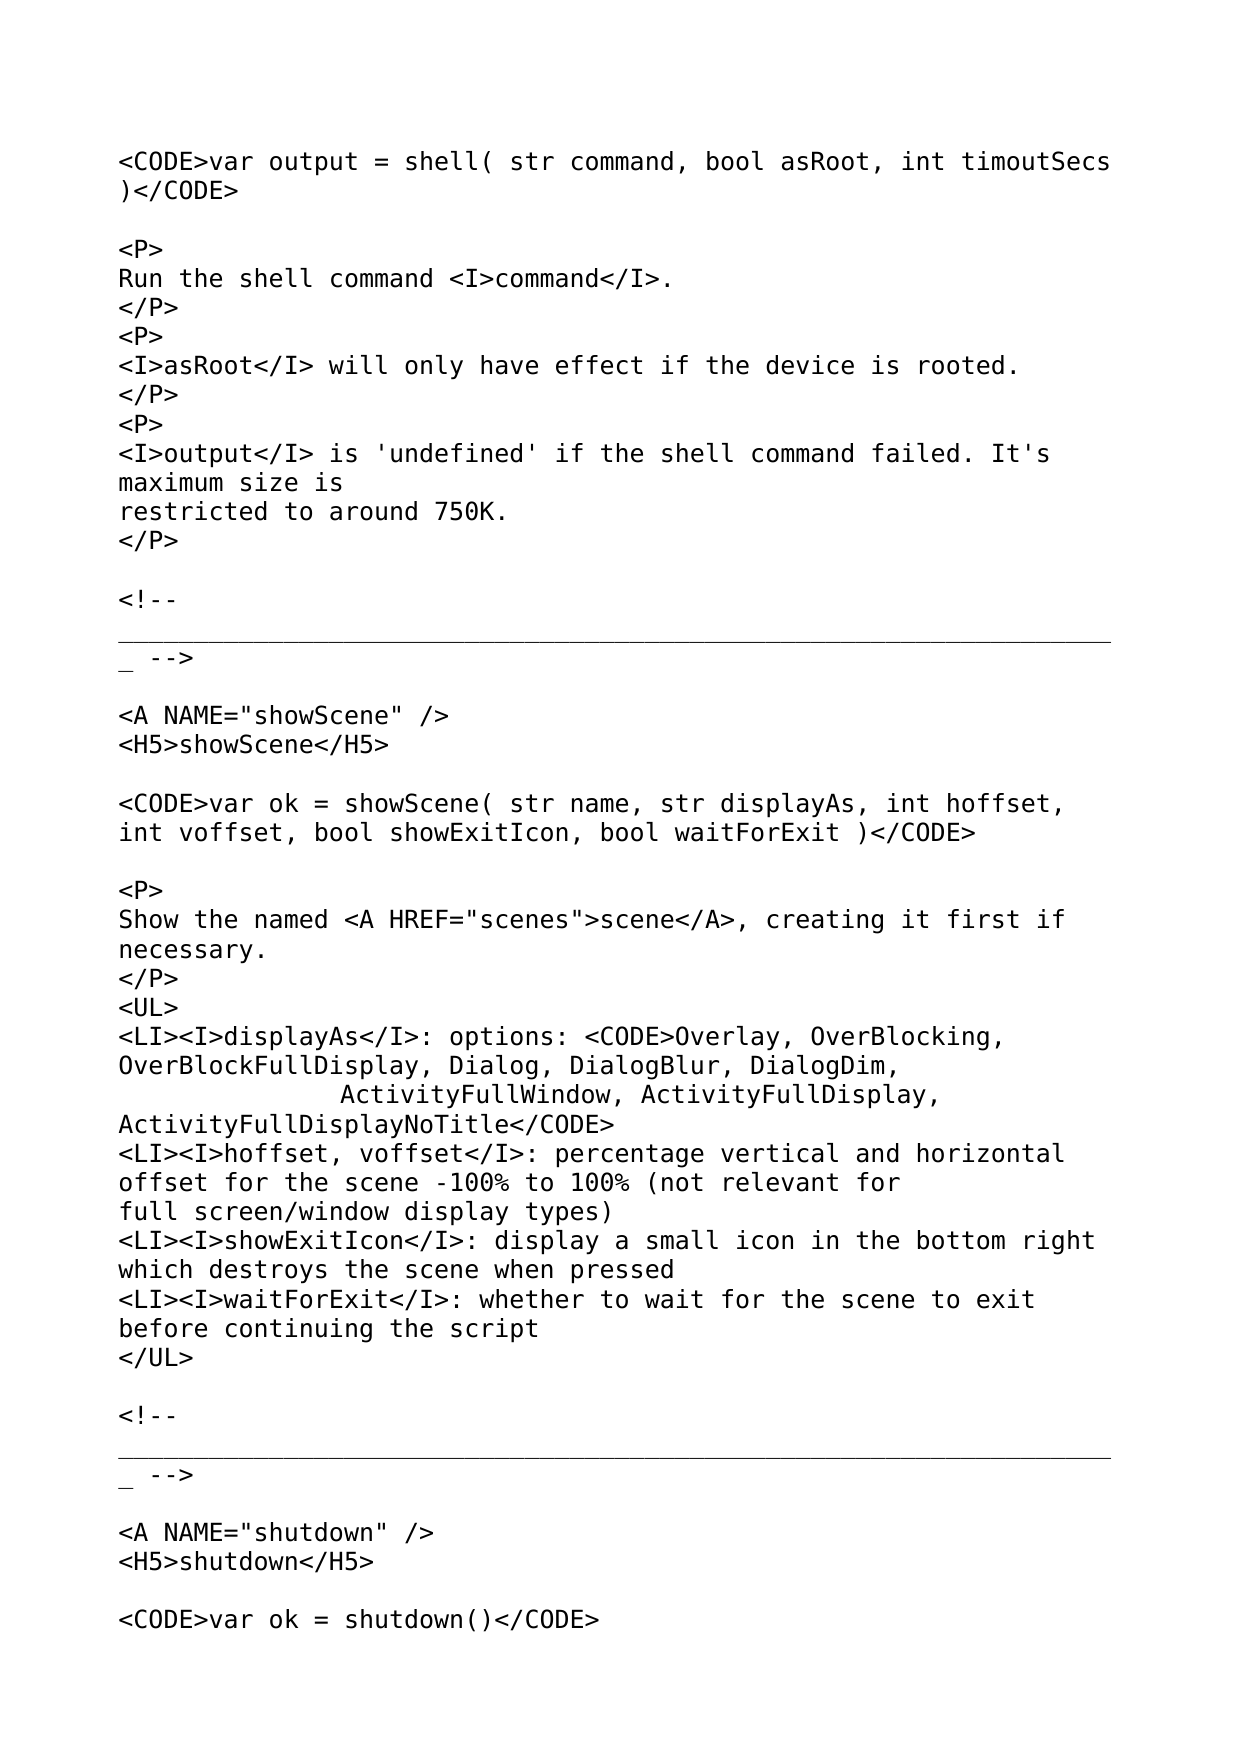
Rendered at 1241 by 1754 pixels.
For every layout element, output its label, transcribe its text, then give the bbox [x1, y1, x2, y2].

text <CODE>var output = shell( str command, bool asRoot, int timoutSecs )</CODE> <P> Run the shell command <I>command</I>. </P> <P> <I>asRoot</I> will only have effect if the device is rooted. </P> <P> <I>output</I> is 'undefined' if the shell command failed. It's maximum size is restricted to around 750K. </P> <!-- ___________________________________________________________________ --> <A NAME="showScene" /> <H5>showScene</H5> <CODE>var ok = showScene( str name, str displayAs, int hoffset, int voffset, bool showExitIcon, bool waitForExit )</CODE> <P> Show the named <A HREF="scenes">scene</A>, creating it first if necessary. </P> <UL> <LI><I>displayAs</I>: options: <CODE>Overlay, OverBlocking, OverBlockFullDisplay, Dialog, DialogBlur, DialogDim, ActivityFullWindow, ActivityFullDisplay, ActivityFullDisplayNoTitle</CODE> <LI><I>hoffset, voffset</I>: percentage vertical and horizontal offset for the scene -100% to 100% (not relevant for full screen/window display types) <LI><I>showExitIcon</I>: display a small icon in the bottom right which destroys the scene when pressed <LI><I>waitForExit</I>: whether to wait for the scene to exit before continuing the script </UL> <!-- ___________________________________________________________________ --> <A NAME="shutdown" /> <H5>shutdown</H5> <CODE>var ok = shutdown()</CODE> [118, 118, 1122, 1635]
